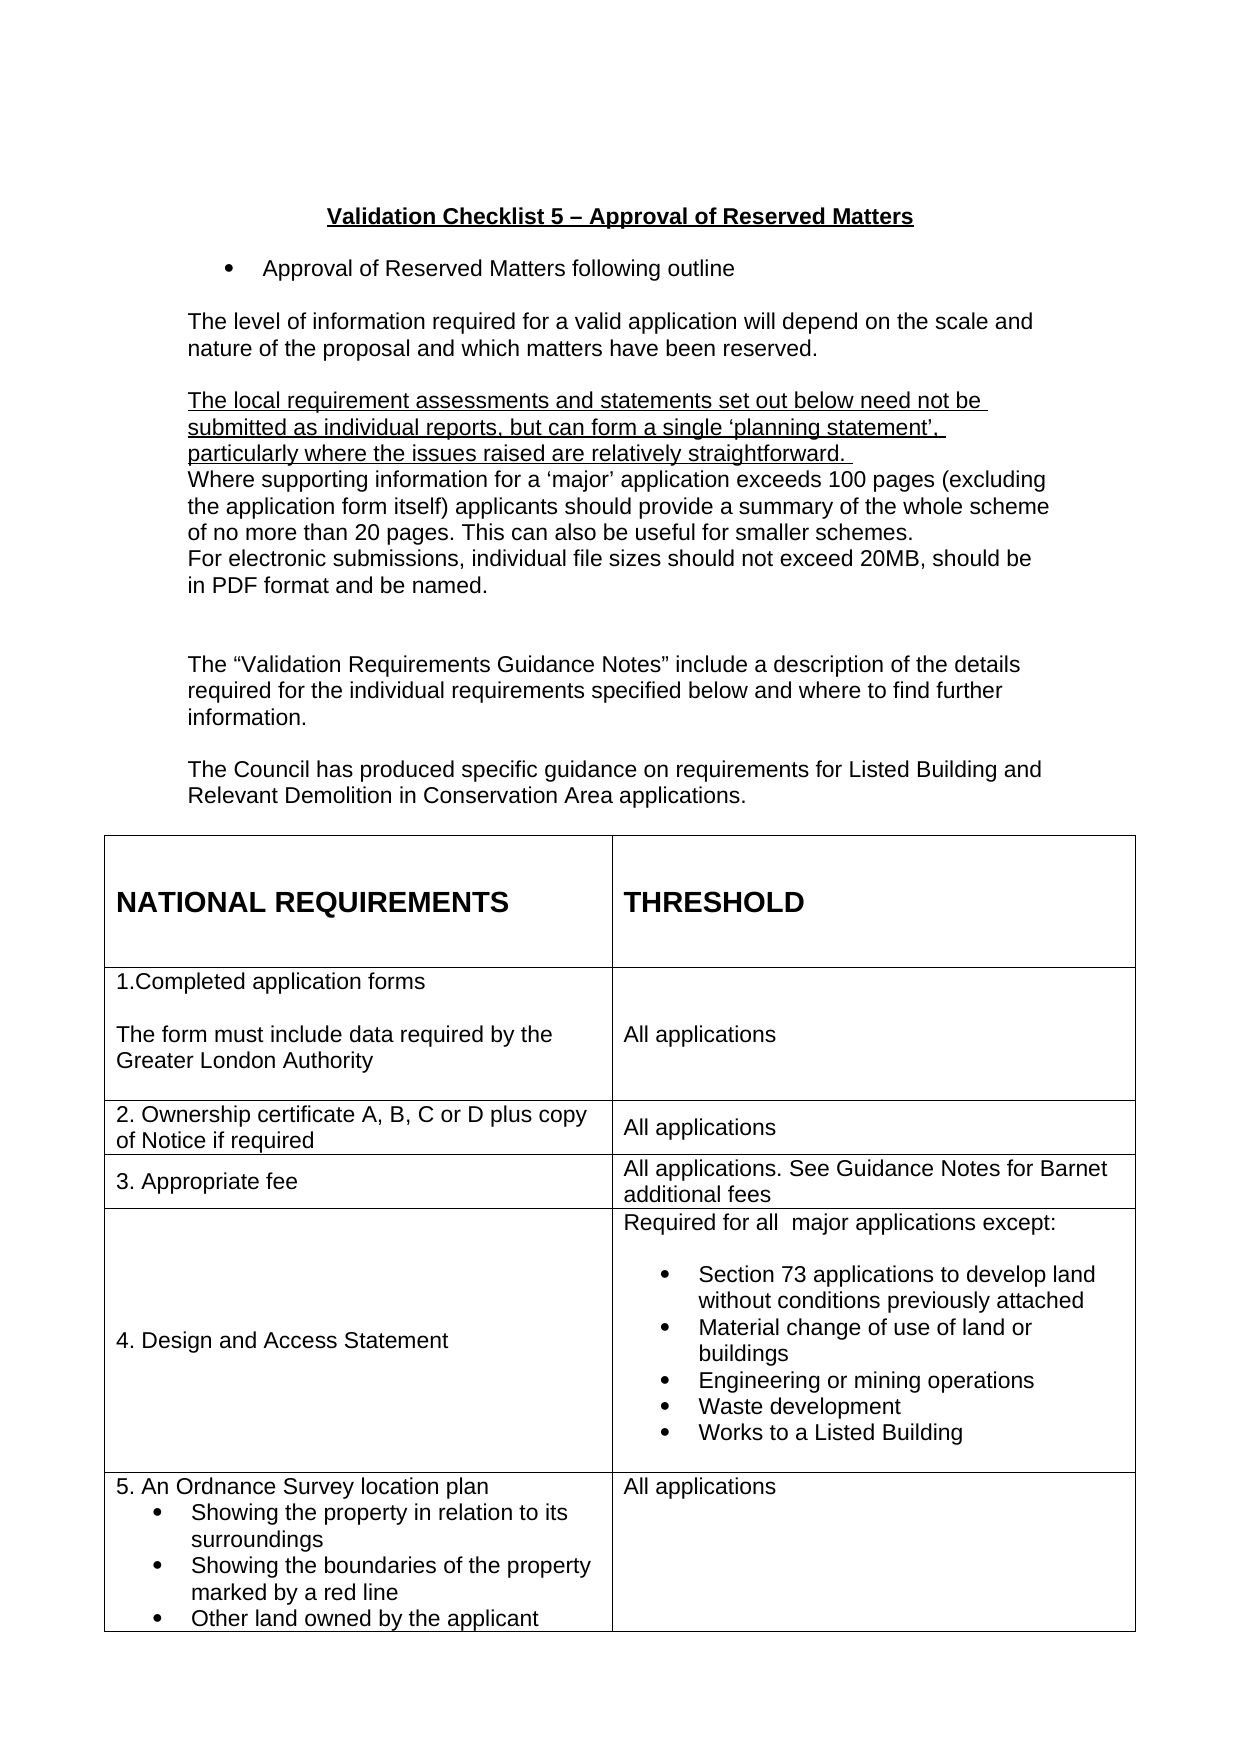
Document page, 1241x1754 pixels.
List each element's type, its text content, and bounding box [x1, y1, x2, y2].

text The local requirement assessments and statements set out below need not be submitted as individual reports, but can form a single ‘planning statement’, particularly where the issues raised are relatively straightforward. [187, 387, 1053, 466]
text Where supporting information for a ‘major’ application exceeds 100 pages (excluding the application form itself) applicants should provide a summary of the whole scheme of no more than 20 pages. This can also be useful for smaller schemes. [187, 466, 1053, 545]
text For electronic submissions, individual file sizes should not exceed 20MB, should be in PDF format and be named. [187, 545, 1053, 598]
text The level of information required for a valid application will depend on the scale and nature of the proposal and which matters have been reserved. [187, 308, 1053, 361]
table_cell 5. An Ordnance Survey location plan Showing the property in relation to its surroundings Showing the boundaries of the property marked by a red line Other land owned by the applicant [105, 1473, 612, 1631]
table_cell 2. Ownership certificate A, B, C or D plus copy of Notice if required [105, 1101, 612, 1154]
table_header NATIONAL REQUIREMENTS [105, 836, 612, 967]
table_cell Required for all major applications except: Section 73 applications to develop land without conditions previously attached Material change of use of land or buildings Engineering or mining operations Waste development Works to a Listed Building [613, 1209, 1135, 1472]
text The “Validation Requirements Guidance Notes” include a description of the details required for the individual requirements specified below and where to find further information. [187, 651, 1053, 730]
table_cell All applications [613, 968, 1135, 1100]
subtitle Validation Checklist 5 – Approval of Reserved Matters [187, 203, 1053, 229]
table_cell All applications [613, 1101, 1135, 1154]
table_header THRESHOLD [613, 836, 1135, 967]
text The Council has produced specific guidance on requirements for Listed Building and Relevant Demolition in Conservation Area applications. [187, 756, 1053, 809]
table_cell 3. Appropriate fee [105, 1155, 612, 1207]
list Approval of Reserved Matters following outline [225, 255, 1053, 282]
table_cell All applications. See Guidance Notes for Barnet additional fees [613, 1155, 1135, 1207]
table_cell All applications [613, 1473, 1135, 1631]
table_cell 1.Completed application forms The form must include data required by the Greater London Authority [105, 968, 612, 1100]
table_cell 4. Design and Access Statement [105, 1209, 612, 1472]
